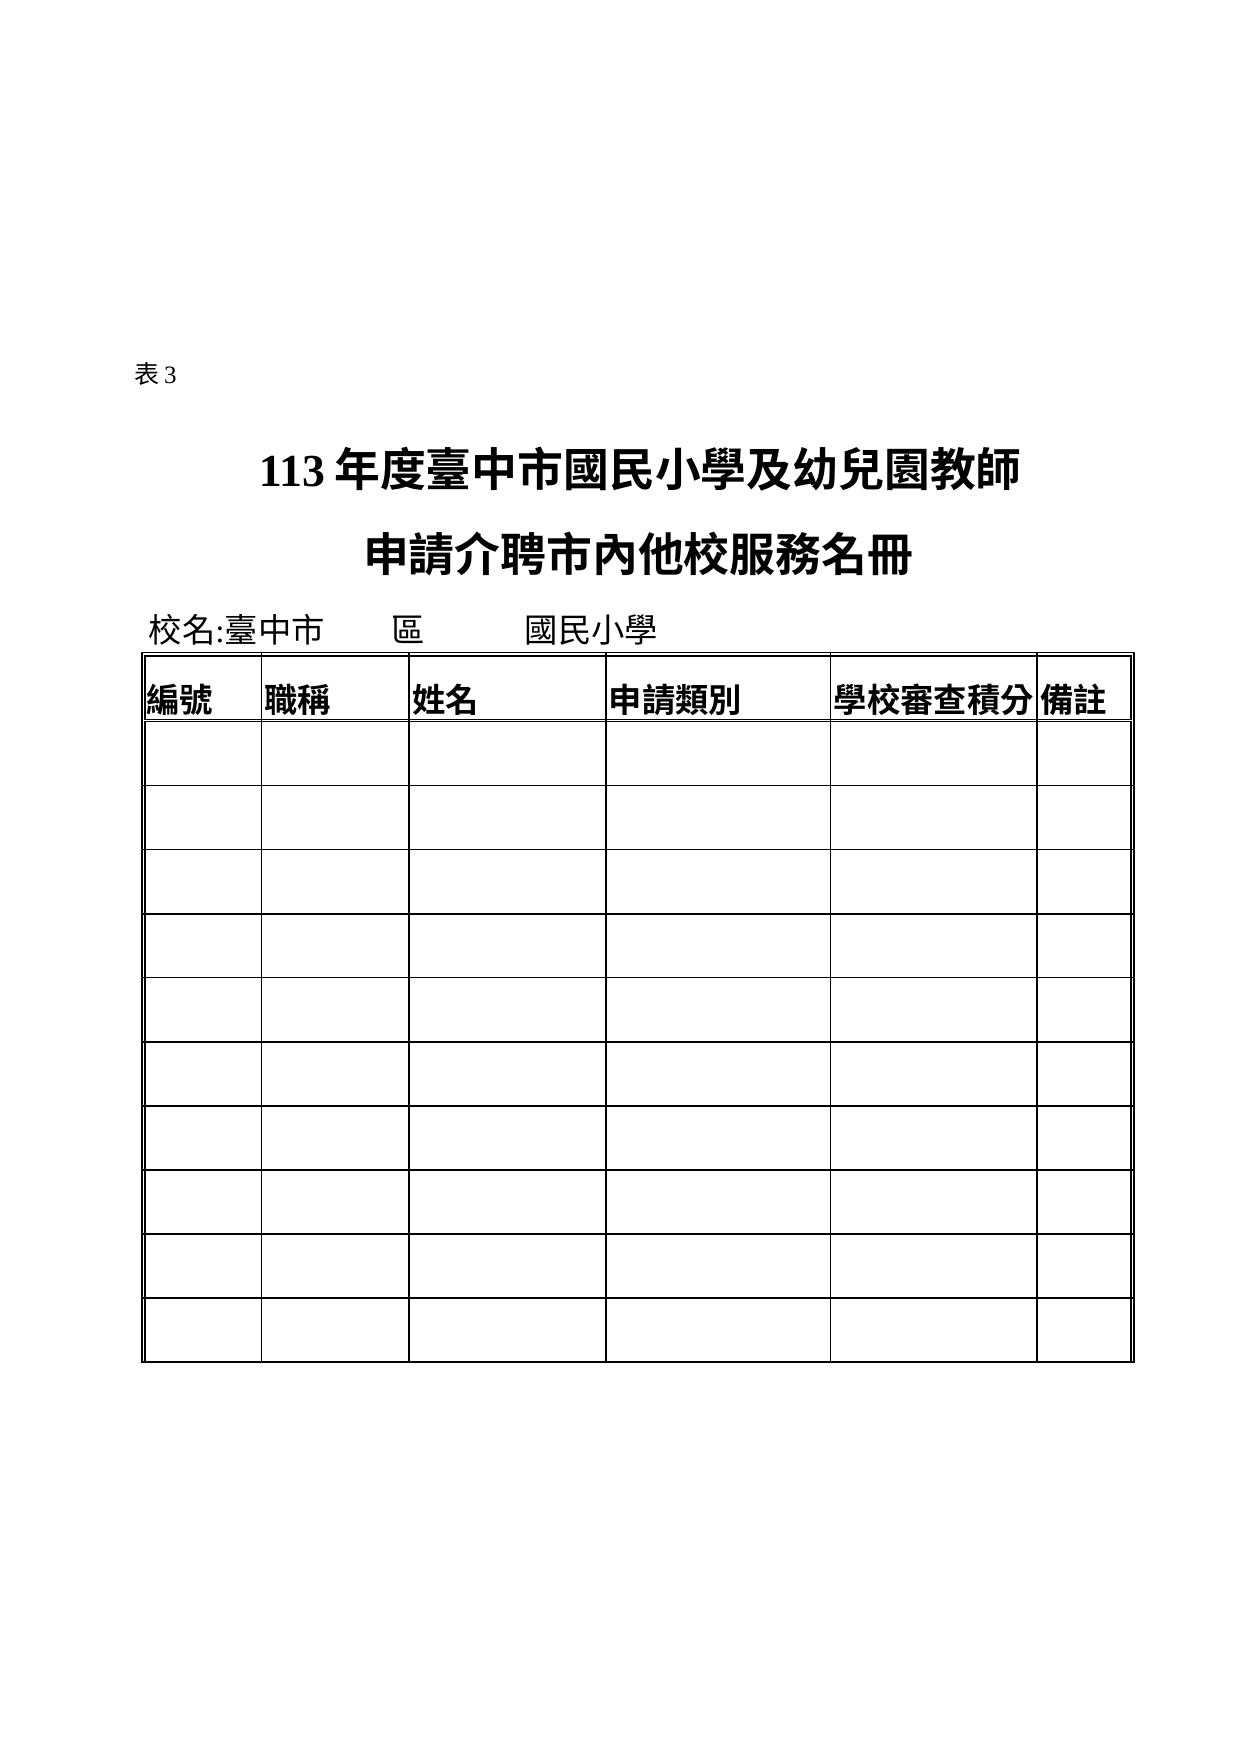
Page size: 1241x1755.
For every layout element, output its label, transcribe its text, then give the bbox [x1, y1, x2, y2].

text 113年度臺中市國民小學及幼兒園教師 [134, 393, 1146, 518]
table_cell [262, 722, 408, 785]
table_cell [831, 1171, 1036, 1233]
table_cell [410, 1299, 605, 1361]
table_cell [146, 1107, 261, 1169]
table_cell [262, 1235, 408, 1297]
table_header 申請類別 [607, 657, 830, 719]
table_cell [1038, 1235, 1130, 1297]
table_cell [262, 786, 408, 849]
text 校名:臺中市 區 國民小學 [130, 604, 1146, 652]
table_cell [1038, 978, 1130, 1041]
table_cell [262, 1299, 408, 1361]
table_cell [607, 722, 830, 785]
table_cell [831, 722, 1036, 785]
table_cell [146, 850, 261, 913]
table_cell [262, 1171, 408, 1233]
table_header 編號 [146, 657, 261, 719]
table_header 職稱 [262, 657, 408, 719]
table_cell [607, 786, 830, 849]
table_cell [262, 1043, 408, 1105]
table_cell [607, 1235, 830, 1297]
table_cell [607, 915, 830, 977]
table_cell [1038, 786, 1130, 849]
table_cell [831, 1299, 1036, 1361]
text 申請介聘市內他校服務名冊 [130, 518, 1146, 585]
table_cell [607, 1171, 830, 1233]
table_cell [607, 1299, 830, 1361]
table_cell [831, 1043, 1036, 1105]
table_cell [1038, 1299, 1130, 1361]
table_cell [831, 915, 1036, 977]
table_header 學校審查積分 [831, 657, 1036, 719]
table_cell [410, 850, 605, 913]
table_cell [831, 1107, 1036, 1169]
table_cell [607, 1107, 830, 1169]
table_cell [262, 850, 408, 913]
table_cell [1038, 850, 1130, 913]
table_cell [146, 978, 261, 1041]
table_cell [146, 1043, 261, 1105]
table_cell [1038, 1171, 1130, 1233]
table_cell [1038, 1107, 1130, 1169]
table_header 姓名 [410, 657, 605, 719]
table_cell [410, 1235, 605, 1297]
table_cell [831, 978, 1036, 1041]
table_cell [607, 850, 830, 913]
text 表3 [134, 331, 1146, 393]
table_header 備註 [1038, 657, 1130, 719]
table_cell [146, 1299, 261, 1361]
table_cell [831, 1235, 1036, 1297]
table_cell [410, 1043, 605, 1105]
table_cell [146, 1171, 261, 1233]
table_cell [831, 786, 1036, 849]
table_cell [146, 1235, 261, 1297]
table_cell [1038, 915, 1130, 977]
table_cell [262, 1107, 408, 1169]
table_cell [146, 722, 261, 785]
table_cell [607, 978, 830, 1041]
table_cell [410, 1107, 605, 1169]
table_cell [607, 1043, 830, 1105]
table_cell [410, 915, 605, 977]
table_cell [410, 722, 605, 785]
table_cell [1038, 1043, 1130, 1105]
table_cell [410, 978, 605, 1041]
table_cell [410, 786, 605, 849]
table_cell [262, 978, 408, 1041]
table_cell [146, 915, 261, 977]
table_cell [410, 1171, 605, 1233]
table_cell [262, 915, 408, 977]
table_cell [146, 786, 261, 849]
table_cell [1038, 722, 1130, 785]
table_cell [831, 850, 1036, 913]
